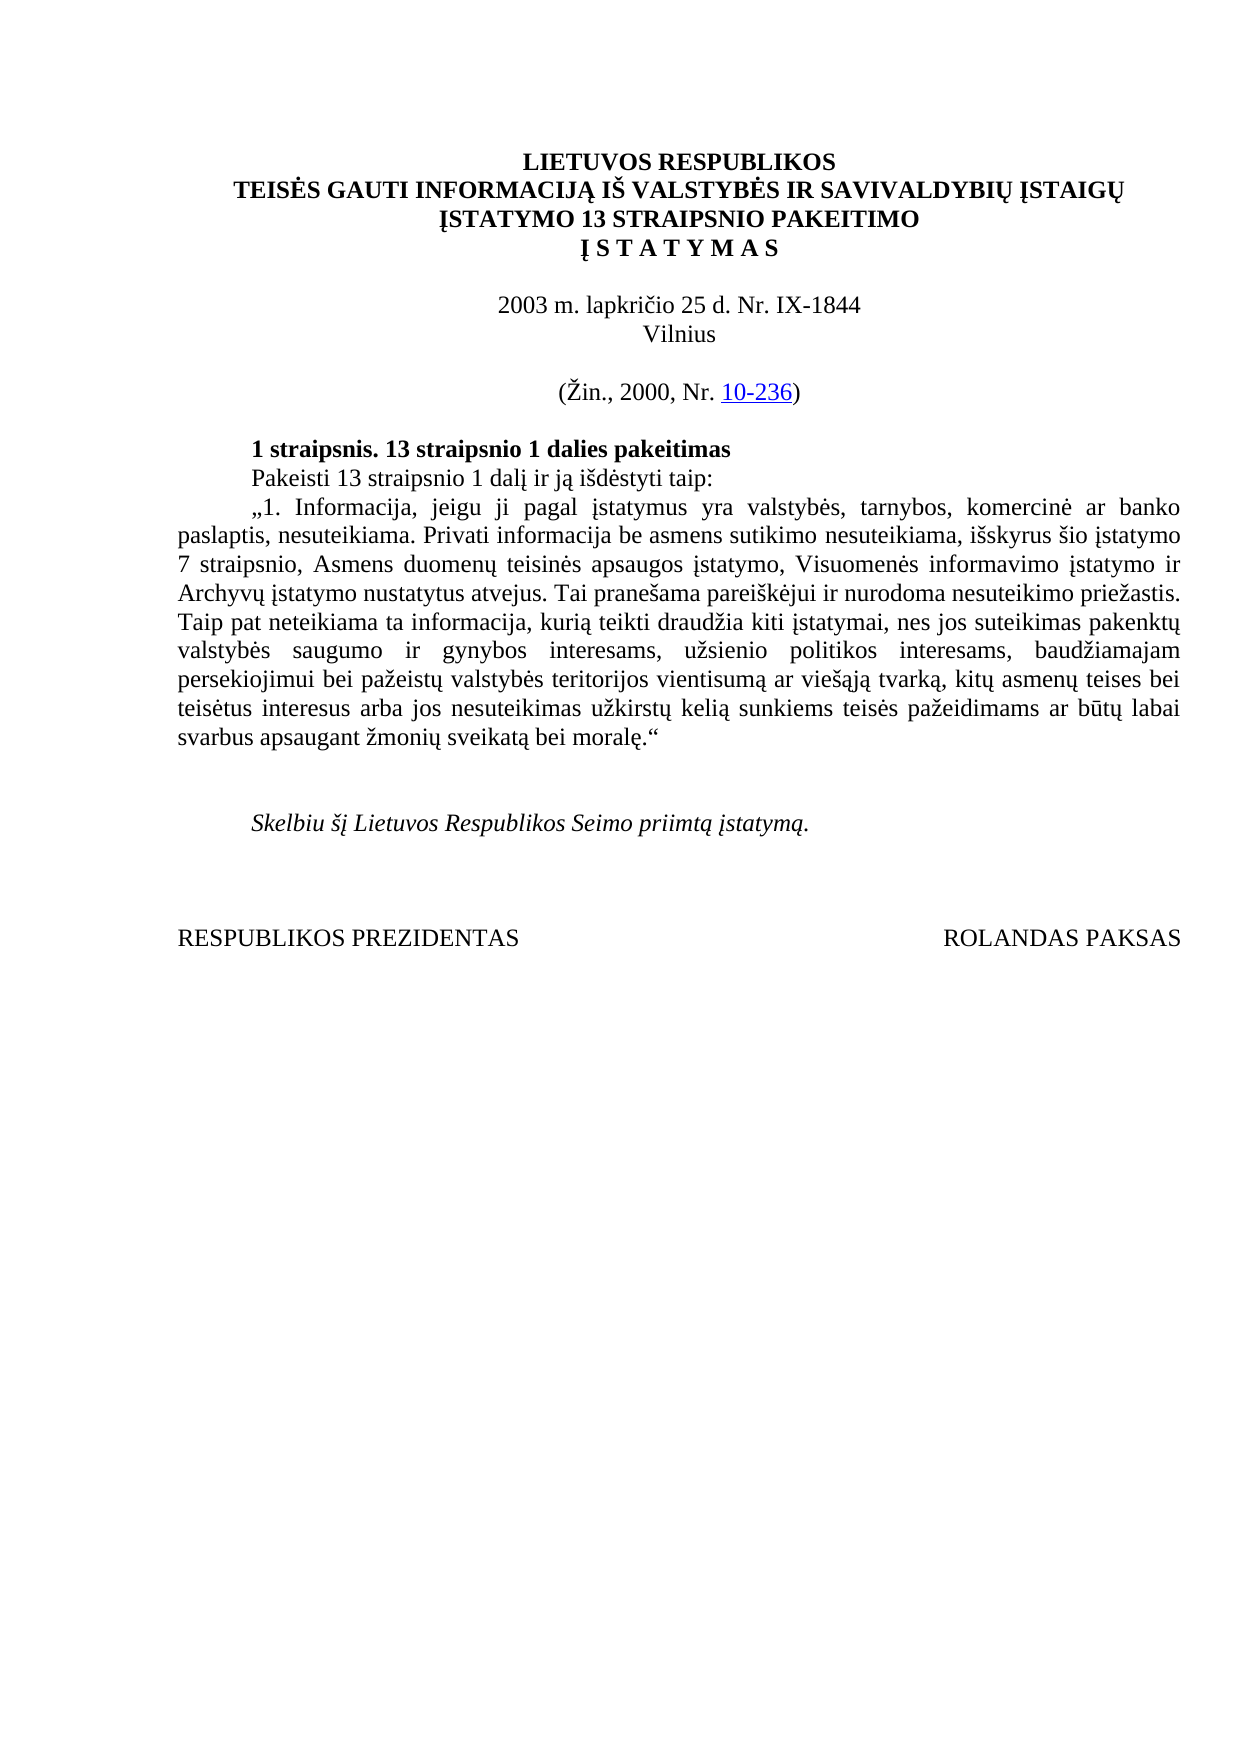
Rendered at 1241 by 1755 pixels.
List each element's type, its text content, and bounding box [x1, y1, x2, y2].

text „1. Informacija, jeigu ji pagal įstatymus yra valstybės, tarnybos, komercinė ar banko paslaptis, nesuteikiama. Privati informacija be asmens sutikimo nesuteikiama, išskyrus šio įstatymo 7 straipsnio, Asmens duomenų teisinės apsaugos įstatymo, Visuomenės informavimo įstatymo ir Archyvų įstatymo nustatytus atvejus. Tai pranešama pareiškėjui ir nurodoma nesuteikimo priežastis. Taip pat neteikiama ta informacija, kurią teikti draudžia kiti įstatymai, nes jos suteikimas pakenktų valstybės saugumo ir gynybos interesams, užsienio politikos interesams, baudžiamajam persekiojimui bei pažeistų valstybės teritorijos vientisumą ar viešąją tvarką, kitų asmenų teises bei teisėtus interesus arba jos nesuteikimas užkirstų kelią sunkiems teisės pažeidimams ar būtų labai svarbus apsaugant žmonių sveikatą bei moralę.“ [177, 492, 1181, 751]
text LIETUVOS RESPUBLIKOS [177, 147, 1181, 176]
text (Žin., 2000, Nr. 10-236) [177, 377, 1181, 406]
text Į S T A T Y M A S [177, 233, 1181, 262]
text TEISĖS GAUTI INFORMACIJĄ IŠ VALSTYBĖS IR SAVIVALDYBIŲ ĮSTAIGŲ ĮSTATYMO 13 STRAIPSNIO PAKEITIMO [177, 176, 1181, 233]
text Skelbiu šį Lietuvos Respublikos Seimo priimtą įstatymą. [177, 808, 1181, 837]
text Pakeisti 13 straipsnio 1 dalį ir ją išdėstyti taip: [177, 463, 1181, 492]
text 2003 m. lapkričio 25 d. Nr. IX-1844 [177, 291, 1181, 319]
text RESPUBLIKOS PREZIDENTAS ROLANDAS PAKSAS [177, 923, 1181, 952]
text Vilnius [177, 319, 1181, 348]
text 1 straipsnis. 13 straipsnio 1 dalies pakeitimas [177, 434, 1181, 463]
